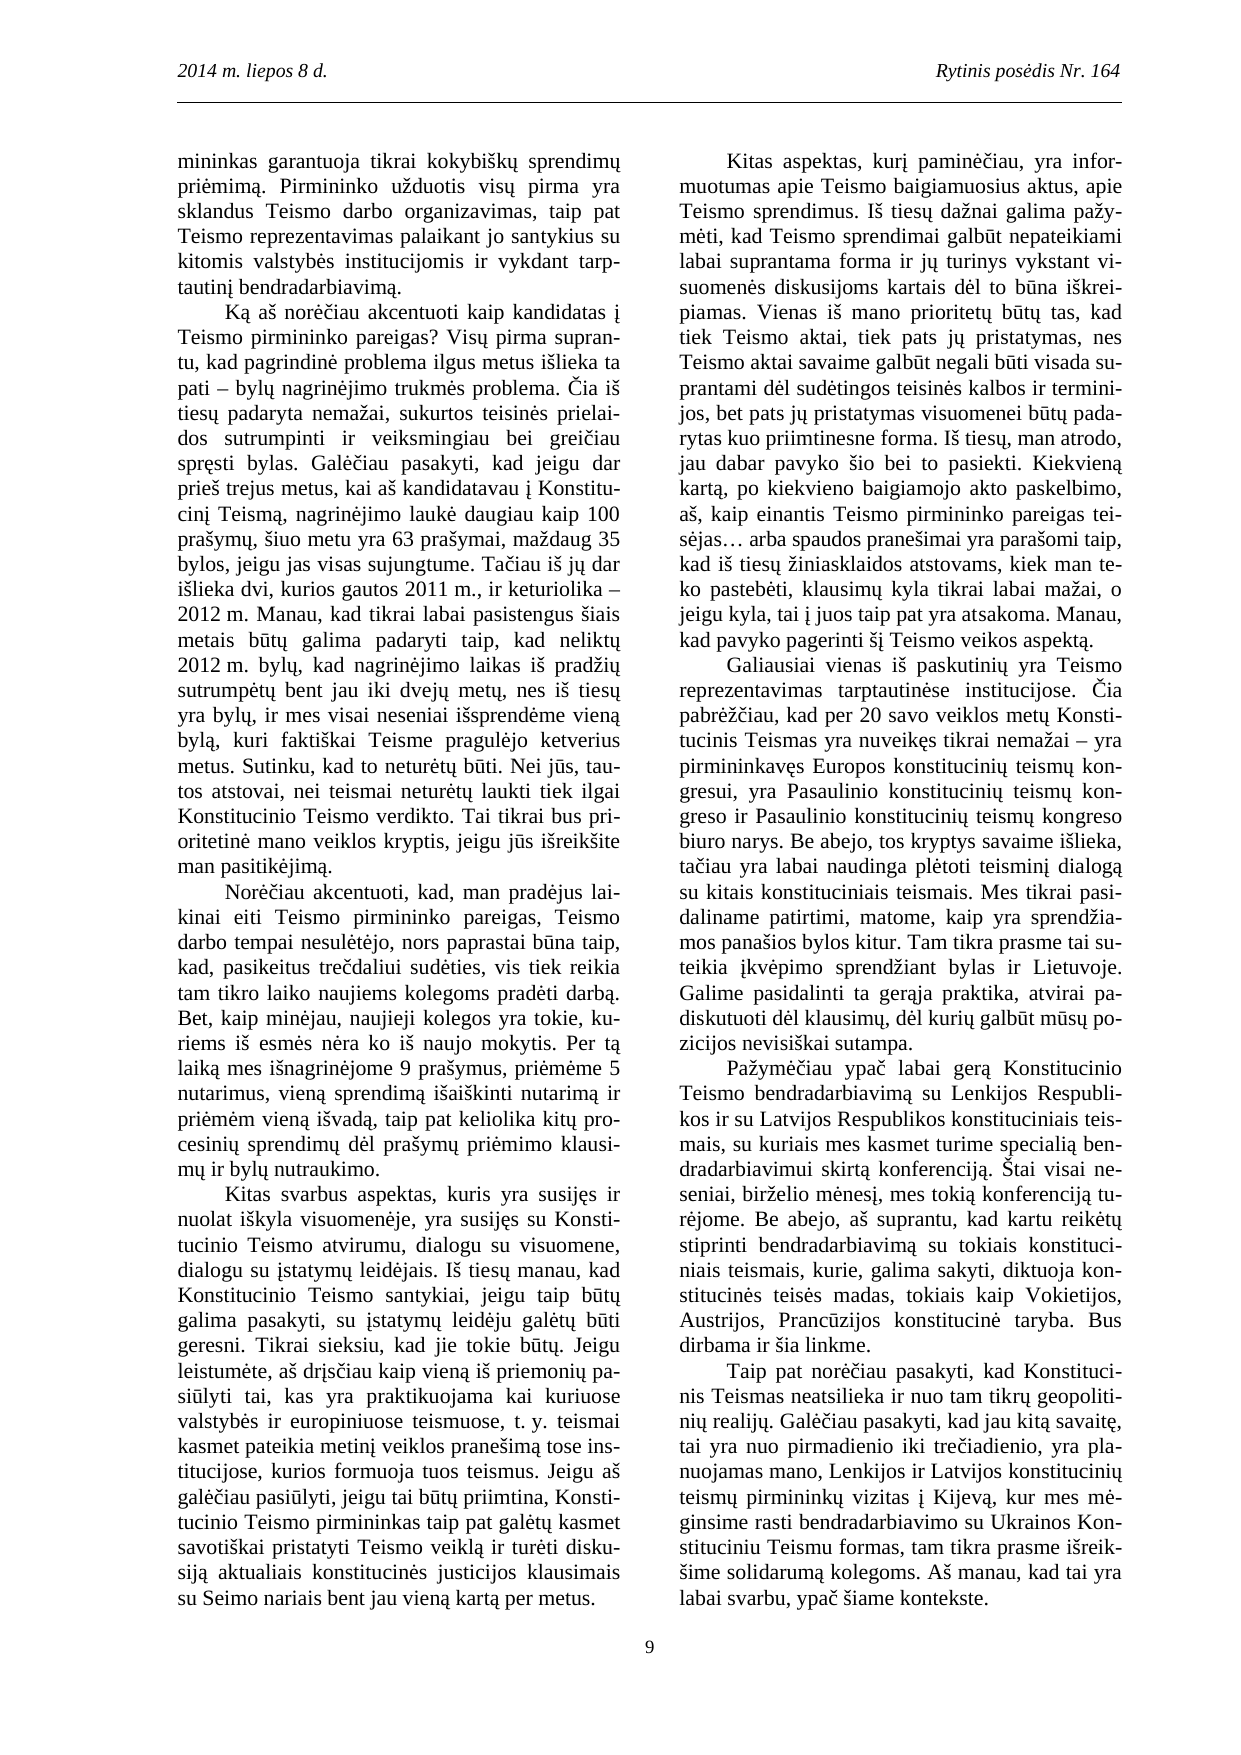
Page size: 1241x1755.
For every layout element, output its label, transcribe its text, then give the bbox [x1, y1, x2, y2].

text Pa­žy­mė­čiau ypač la­bai ge­rą Kon­sti­tu­ci­nio Tei­s­mo ben­dra­dar­bia­vi­mą su Len­ki­jos Res­pub­li­kos ir su Lat­vi­jos Res­pub­li­kos kon­sti­tu­ci­niais teis­mais, su ku­riais mes kas­met tu­ri­me spe­cia­lią ben­dra­dar­bia­vi­mui skir­tą kon­fe­ren­ci­ją. Štai vi­sai ne­se­niai, bir­že­lio mė­ne­sį, mes to­kią kon­fe­ren­ci­ją tu­rė­jo­me. Be abe­jo, aš su­pran­tu, kad kar­tu rei­kė­tų stip­rin­ti ben­dra­dar­bia­vi­mą su to­kiais kon­sti­tu­ci­niais teis­mais, ku­rie, ga­li­ma sa­ky­ti, dik­tuo­ja kon­sti­tu­ci­nės tei­sės ma­das, to­kiais kaip Vo­kie­ti­jos, Aust­ri­jos, Pran­cū­zi­jos kon­sti­tu­ci­nė ta­ry­ba. Bus dir­ba­ma ir šia lin­kme. [679, 1055, 1122, 1358]
text mi­nin­kas ga­ran­tuo­ja tik­rai ko­ky­biš­kų spren­di­mų pri­ėmi­mą. Pir­mi­nin­ko už­duo­tis vi­sų pir­ma yra sklan­dus Teis­mo dar­bo or­ga­ni­za­vi­mas, taip pat Teis­mo rep­re­zen­ta­vi­mas pa­lai­kant jo san­ty­kius su ki­to­mis vals­ty­bės ins­ti­tu­ci­jo­mis ir vyk­dant tarp­tau­ti­nį ben­dra­dar­bia­vi­mą. [177, 148, 620, 299]
text No­rė­čiau ak­cen­tuo­ti, kad, man pra­dė­jus lai­ki­nai ei­ti Teis­mo pir­mi­nin­ko pa­rei­gas, Teis­mo dar­bo tem­pai ne­su­lė­tė­jo, nors pa­pras­tai bū­na taip, kad, pa­si­kei­tus treč­da­liui su­dė­ties, vis tiek rei­kia tam tik­ro lai­ko nau­jiems ko­le­goms pra­dė­ti dar­bą. Bet, kaip mi­nė­jau, nau­jie­ji ko­le­gos yra to­kie, ku­riems iš es­mės nė­ra ko iš nau­jo mo­ky­tis. Per tą lai­ką mes iš­nag­ri­nė­jo­me 9 pra­šy­mus, pri­ėmė­me 5 nu­ta­ri­mus, vie­ną spren­di­mą iš­aiš­kin­ti nu­ta­ri­mą ir pri­ėmėm vie­ną iš­va­dą, taip pat ke­lio­li­ka ki­tų pro­ce­si­nių spren­di­mų dėl pra­šy­mų pri­ėmi­mo klau­si­mų ir by­lų nu­trau­ki­mo. [177, 879, 620, 1181]
text Taip pat no­rė­čiau pa­sa­ky­ti, kad Kon­sti­tu­ci­nis Teis­mas ne­at­si­lie­ka ir nuo tam tik­rų ge­o­po­li­ti­nių re­a­li­jų. Ga­lė­čiau pa­sa­ky­ti, kad jau ki­tą sa­vai­tę, tai yra nuo pir­ma­die­nio iki tre­čia­die­nio, yra pla­nuo­ja­mas ma­no, Len­ki­jos ir Lat­vi­jos kon­sti­tu­ci­nių teis­mų pir­mi­nin­kų vi­zi­tas į Ki­je­vą, kur mes mė­gin­si­me ras­ti ben­dra­dar­bia­vi­mo su Uk­rai­nos Kon­sti­tu­ci­niu Teis­mu for­mas, tam tik­ra pras­me iš­reik­ši­me so­li­da­ru­mą ko­le­goms. Aš ma­nau, kad tai yra la­bai svar­bu, ypač šia­me kon­teks­te. [679, 1358, 1122, 1610]
text Ką aš no­rė­čiau ak­cen­tuo­ti kaip kan­di­da­tas į Teis­mo pir­mi­nin­ko pa­rei­gas? Vi­sų pir­ma su­pran­tu, kad pa­grin­di­nė pro­ble­ma il­gus me­tus iš­lie­ka ta pa­ti – by­lų nag­ri­nė­ji­mo truk­mės pro­ble­ma. Čia iš tie­sų pa­da­ry­ta ne­ma­žai, su­kur­tos tei­si­nės prie­lai­dos su­trum­pin­ti ir veiks­min­giau bei grei­čiau spręs­ti by­las. Ga­lė­čiau pa­sa­ky­ti, kad jei­gu dar prieš tre­jus me­tus, kai aš kan­di­da­ta­vau į Kon­sti­tu­ci­nį Teis­mą, nag­ri­nė­ji­mo lau­kė dau­giau kaip 100 pra­šy­mų, šiuo me­tu yra 63 pra­šy­mai, maž­daug 35 by­los, jei­gu jas vi­sas su­jung­tu­me. Ta­čiau iš jų dar iš­lie­ka dvi, ku­rios gau­tos 2011 m., ir ke­tu­rio­li­ka – 2012 m. Ma­nau, kad tik­rai la­bai pa­si­sten­gus šiais me­tais bū­tų ga­li­ma pa­da­ry­ti taip, kad ne­lik­tų 2012 m. by­lų, kad nag­ri­nė­ji­mo lai­kas iš pra­džių su­trum­pė­tų bent jau iki dve­jų me­tų, nes iš tie­sų yra by­lų, ir mes vi­sai ne­se­niai iš­spren­dė­me vie­ną by­lą, ku­ri fak­tiš­kai Teis­me pra­gu­lė­jo ket­ve­rius me­tus. Su­tin­ku, kad to ne­tu­rė­tų bū­ti. Nei jūs, tau­tos at­sto­vai, nei teis­mai ne­tu­rė­tų lauk­ti tiek il­gai Kon­sti­tu­ci­nio Teis­mo ver­dik­to. Tai tik­rai bus pri­ori­te­ti­nė ma­no veik­los kryp­tis, jei­gu jūs iš­reikši­te man pa­si­ti­kė­ji­mą. [177, 299, 620, 879]
text Ki­tas svar­bus as­pek­tas, ku­ris yra su­si­jęs ir nuo­lat iš­ky­la vi­suo­me­nė­je, yra su­si­jęs su Kon­sti­tu­ci­nio Teis­mo at­vi­ru­mu, dia­lo­gu su vi­suo­me­ne, dia­lo­gu su įsta­ty­mų lei­dė­jais. Iš tie­sų ma­nau, kad Kon­sti­tu­ci­nio Teis­mo san­ty­kiai, jei­gu taip bū­tų ga­li­ma pa­sa­ky­ti, su įsta­ty­mų lei­dė­ju ga­lė­tų bū­ti ge­res­ni. Tik­rai siek­siu, kad jie to­kie bū­tų. Jei­gu leis­tu­mė­te, aš drįs­čiau kaip vie­ną iš prie­mo­nių pa­siū­ly­ti tai, kas yra prak­ti­kuo­ja­ma kai ku­riuo­se vals­ty­bės ir eu­ro­pi­niuo­se teis­muo­se, t. y. teis­mai kas­met pa­tei­kia me­ti­nį veik­los pra­ne­ši­mą to­se ins­ti­tu­ci­jo­se, ku­rios for­muo­ja tuos teis­mus. Jei­gu aš ga­lė­čiau pa­siū­ly­ti, jei­gu tai bū­tų pri­im­ti­na, Kon­sti­tu­ci­nio Teis­mo pir­mi­nin­kas taip pat ga­lė­tų kas­met sa­vo­tiš­kai pri­sta­ty­ti Teis­mo veik­lą ir tu­rė­ti dis­ku­si­ją ak­tu­a­liais kon­sti­tu­ci­nės jus­ti­ci­jos klau­si­mais su Sei­mo na­riais bent jau vie­ną kar­tą per me­tus. [177, 1181, 620, 1610]
text Ki­tas as­pek­tas, ku­rį pa­mi­nė­čiau, yra in­for­muo­tu­mas apie Teis­mo bai­gia­muo­sius ak­tus, apie Teis­mo spren­di­mus. Iš tie­sų daž­nai ga­li­ma pa­žy­mė­ti, kad Teis­mo spren­di­mai gal­būt ne­pa­tei­kia­mi la­bai su­pran­ta­ma for­ma ir jų tu­ri­nys vyks­tant vi­suo­me­nės dis­ku­si­joms kar­tais dėl to bū­na iš­krei­pia­mas. Vie­nas iš ma­no pri­ori­te­tų bū­tų tas, kad tiek Teis­mo ak­tai, tiek pats jų pri­sta­ty­mas, nes Teis­mo ak­tai sa­vai­me gal­būt ne­ga­li bū­ti vi­sa­da su­pran­ta­mi dėl su­dė­tin­gos tei­si­nės kal­bos ir ter­mi­ni­jos, bet pats jų pri­sta­ty­mas vi­suo­me­nei bū­tų pa­da­ry­tas kuo pri­im­ti­nes­ne for­ma. Iš tie­sų, man at­ro­do, jau da­bar pa­vy­ko šio bei to pa­siek­ti. Kiek­vie­ną kar­tą, po kiek­vie­no bai­gia­mo­jo ak­to pa­skel­bi­mo, aš, kaip ei­nan­tis Teis­mo pir­mi­nin­ko pa­rei­gas tei­sė­jas… ar­ba spau­dos pra­ne­ši­mai yra pa­ra­šo­mi taip, kad iš tie­sų ži­niask­lai­dos at­sto­vams, kiek man te­ko pa­ste­bė­ti, klau­si­mų ky­la tik­rai la­bai ma­žai, o jei­gu ky­la, tai į juos taip pat yra at­sa­ko­ma. Ma­nau, kad pa­vy­ko pa­ge­rin­ti šį Teis­mo vei­kos as­pek­tą. [679, 148, 1122, 652]
text Ga­liau­siai vie­nas iš pas­ku­ti­nių yra Teis­mo rep­re­zen­ta­vi­mas tarp­tau­ti­nė­se ins­ti­tu­ci­jo­se. Čia pa­brėž­čiau, kad per 20 sa­vo veik­los me­tų Kon­sti­tu­ci­nis Teis­mas yra nu­vei­kęs tik­rai ne­ma­žai – yra pir­mi­nin­ka­vęs Eu­ro­pos kon­sti­tu­ci­nių teis­mų kon­gre­sui, yra Pa­sau­li­nio kon­sti­tu­ci­nių teis­mų kon­gre­so ir Pa­sau­li­nio kon­sti­tu­ci­nių teis­mų kon­gre­so biu­ro na­rys. Be abe­jo, tos kryp­tys sa­vai­me iš­lie­ka, ta­čiau yra la­bai nau­din­ga plė­to­ti teis­mi­nį dia­lo­gą su ki­tais kon­sti­tu­ci­niais teis­mais. Mes tik­rai pa­si­da­li­na­me pa­tir­ti­mi, ma­to­me, kaip yra spren­džia­mos pa­na­šios by­los ki­tur. Tam tik­ra pras­me tai su­tei­kia įkvė­pi­mo spren­džiant by­las ir Lie­tu­vo­je. Ga­li­me pa­si­da­lin­ti ta ge­rą­ja prak­ti­ka, at­vi­rai pa­dis­ku­tuo­ti dėl klau­si­mų, dėl ku­rių gal­būt mū­sų po­zi­ci­jos nevi­siš­kai su­tam­pa. [679, 652, 1122, 1055]
